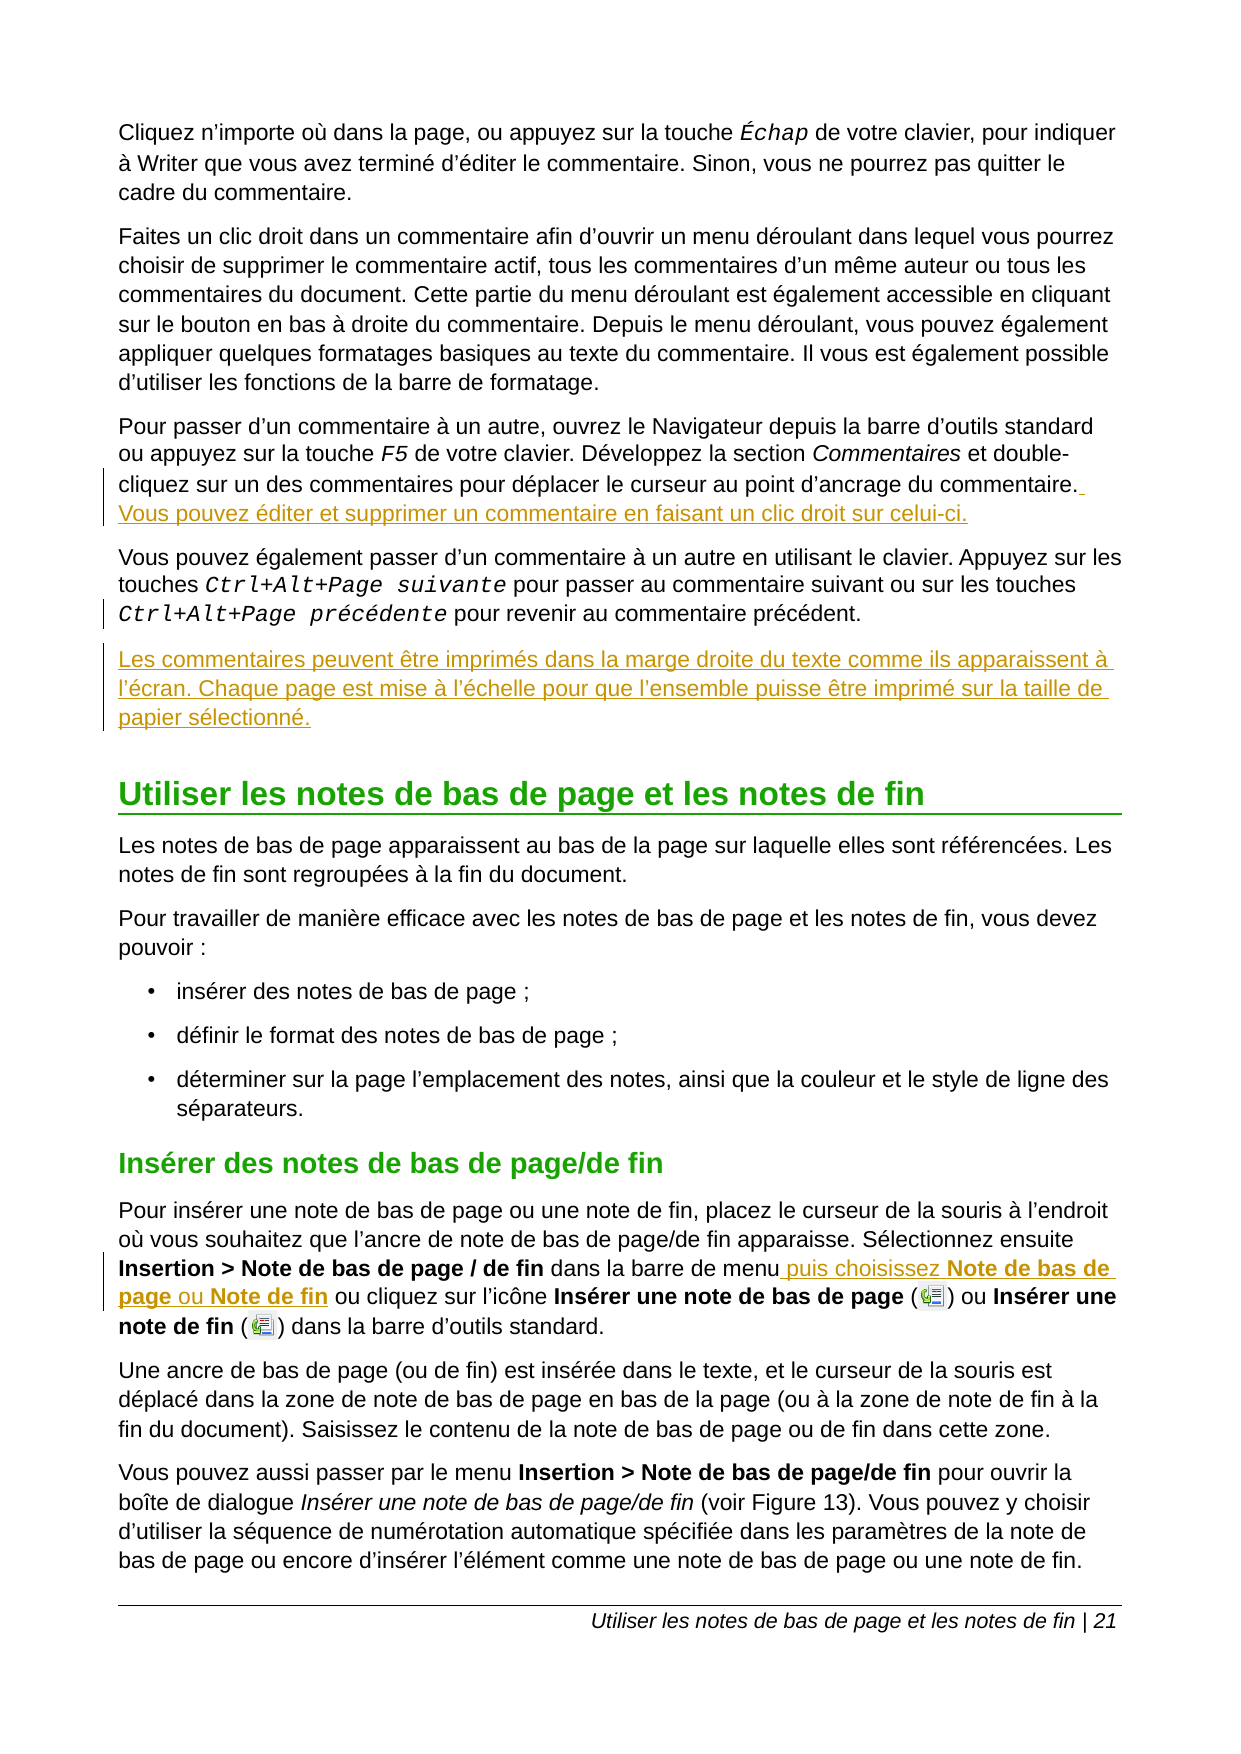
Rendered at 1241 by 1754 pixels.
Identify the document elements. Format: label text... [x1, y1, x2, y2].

text Pour travailler de manière efficace avec les notes de bas de page et les notes de fin, vous devez pouvoir : [118, 902, 1122, 961]
list déterminer sur la page l’emplacement des notes, ainsi que la couleur et le style de ligne des séparateurs. [147, 1063, 1122, 1121]
list insérer des notes de bas de page ; [147, 975, 1122, 1004]
text Vous pouvez aussi passer par le menu Insertion > Note de bas de page/de fin pour ouvrir la boîte de dialogue Insérer une note de bas de page/de fin (voir Figure 13). Vous pouvez y choisir d’utiliser la séquence de numérotation automatique spécifiée dans les paramètres de la note de bas de page ou encore d’insérer l’élément comme une note de bas de page ou une note de fin. [118, 1457, 1122, 1573]
text Vous pouvez également passer d’un commentaire à un autre en utilisant le clavier. Appuyez sur les touches Ctrl+Alt+Page suivante pour passer au commentaire suivant ou sur les touches Ctrl+Alt+Page précédente pour revenir au commentaire précédent. [118, 541, 1122, 628]
text Pour passer d’un commentaire à un autre, ouvrez le Navigateur depuis la barre d’outils standard ou appuyez sur la touche F5 de votre clavier. Développez la section Commentaires et double-cliquez sur un des commentaires pour déplacer le curseur au point d’ancrage du commentaire. Vous pouvez éditer et supprimer un commentaire en faisant un clic droit sur celui-ci. [118, 410, 1122, 526]
picture [248, 1310, 278, 1340]
subtitle Utiliser les notes de bas de page et les notes de fin [118, 774, 1122, 813]
text Les notes de bas de page apparaissent au bas de la page sur laquelle elles sont référencées. Les notes de fin sont regroupées à la fin du document. [118, 829, 1122, 888]
list définir le format des notes de bas de page ; [147, 1019, 1122, 1048]
text Pour insérer une note de bas de page ou une note de fin, placez le curseur de la souris à l’endroit où vous souhaitez que l’ancre de note de bas de page/de fin apparaisse. Sélectionnez ensuite Insertion > Note de bas de page / de fin dans la barre de menu puis choisissez Note de bas de page ou Note de fin ou cliquez sur l’icône Insérer une note de bas de page () ou Insérer une note de fin () dans la barre d’outils standard. [118, 1194, 1122, 1340]
picture [917, 1281, 948, 1311]
text Une ancre de bas de page (ou de fin) est insérée dans le texte, et le curseur de la souris est déplacé dans la zone de note de bas de page en bas de la page (ou à la zone de note de fin à la fin du document). Saisissez le contenu de la note de bas de page ou de fin dans cette zone. [118, 1354, 1122, 1442]
text Cliquez n’importe où dans la page, ou appuyez sur la touche Échap de votre clavier, pour indiquer à Writer que vous avez terminé d’éditer le commentaire. Sinon, vous ne pourrez pas quitter le cadre du commentaire. [118, 118, 1122, 206]
text Les commentaires peuvent être imprimés dans la marge droite du texte comme ils apparaissent à l’écran. Chaque page est mise à l’échelle pour que l’ensemble puisse être imprimé sur la taille de papier sélectionné. [118, 643, 1122, 731]
text Faites un clic droit dans un commentaire afin d’ouvrir un menu déroulant dans lequel vous pourrez choisir de supprimer le commentaire actif, tous les commentaires d’un même auteur ou tous les commentaires du document. Cette partie du menu déroulant est également accessible en cliquant sur le bouton en bas à droite du commentaire. Depuis le menu déroulant, vous pouvez également appliquer quelques formatages basiques au texte du commentaire. Il vous est également possible d’utiliser les fonctions de la barre de formatage. [118, 220, 1122, 395]
subtitle Insérer des notes de bas de page/de fin [118, 1150, 1122, 1179]
